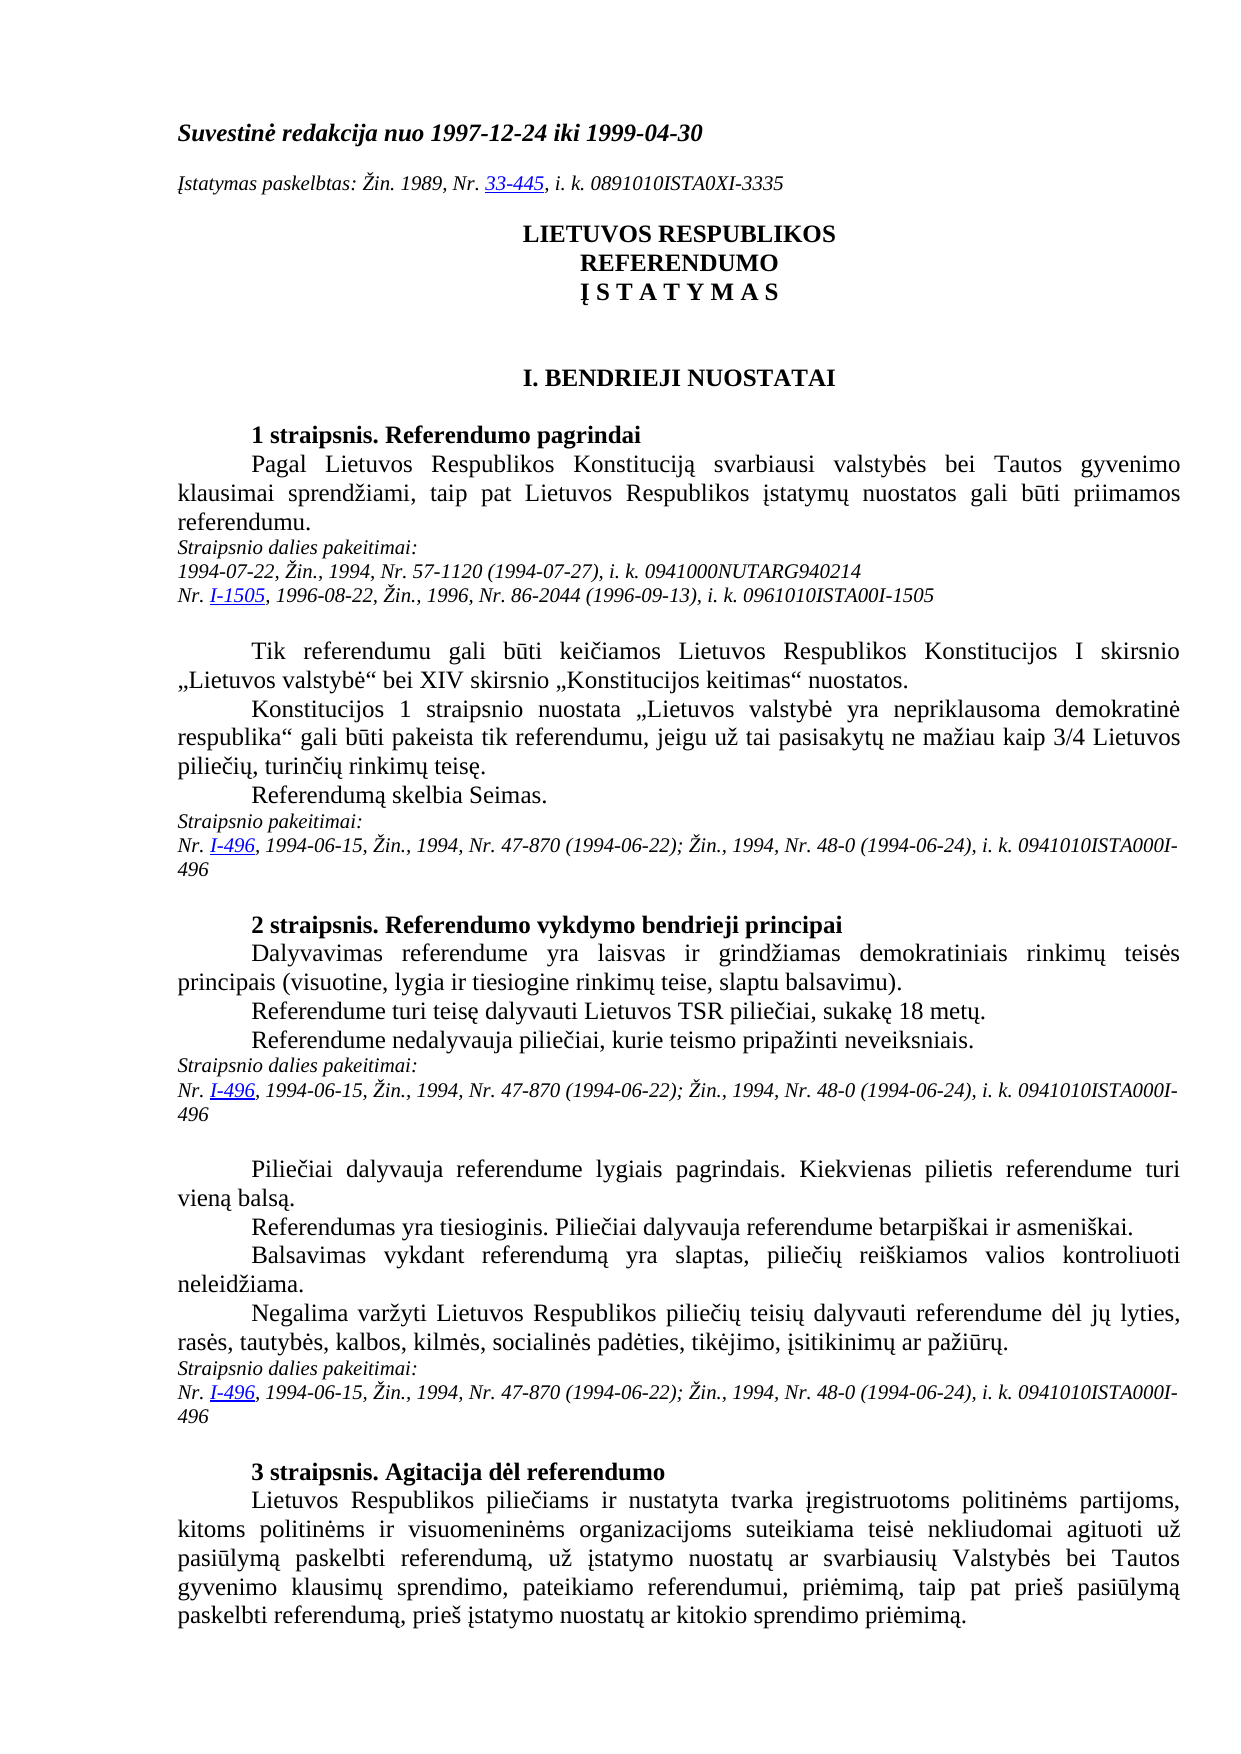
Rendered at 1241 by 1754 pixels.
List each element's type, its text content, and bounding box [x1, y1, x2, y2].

text Į S T A T Y M A S [177, 277, 1181, 305]
text REFERENDUMO [177, 248, 1181, 277]
text Nr. I-1505, 1996-08-22, Žin., 1996, Nr. 86-2044 (1996-09-13), i. k. 0961010ISTA00I-1505 [177, 583, 1181, 607]
text Nr. I-496, 1994-06-15, Žin., 1994, Nr. 47-870 (1994-06-22); Žin., 1994, Nr. 48-0 (1994-06-24), i. k. 0941010ISTA000I-496 [177, 1380, 1181, 1428]
text Pagal Lietuvos Respublikos Konstituciją svarbiausi valstybės bei Tautos gyvenimo klausimai sprendžiami, taip pat Lietuvos Respublikos įstatymų nuostatos gali būti priimamos referendumu. [177, 449, 1181, 535]
text Lietuvos Respublikos piliečiams ir nustatyta tvarka įregistruotoms politinėms partijoms, kitoms politinėms ir visuomeninėms organizacijoms suteikiama teisė nekliudomai agituoti už pasiūlymą paskelbti referendumą, už įstatymo nuostatų ar svarbiausių Valstybės bei Tautos gyvenimo klausimų sprendimo, pateikiamo referendumui, priėmimą, taip pat prieš pasiūlymą paskelbti referendumą, prieš įstatymo nuostatų ar kitokio sprendimo priėmimą. [177, 1485, 1181, 1629]
text Referendumą skelbia Seimas. [177, 780, 1181, 809]
text Negalima varžyti Lietuvos Respublikos piliečių teisių dalyvauti referendume dėl jų lyties, rasės, tautybės, kalbos, kilmės, socialinės padėties, tikėjimo, įsitikinimų ar pažiūrų. [177, 1298, 1181, 1356]
text Straipsnio dalies pakeitimai: [177, 1356, 1181, 1380]
text Straipsnio pakeitimai: [177, 809, 1181, 833]
text Nr. I-496, 1994-06-15, Žin., 1994, Nr. 47-870 (1994-06-22); Žin., 1994, Nr. 48-0 (1994-06-24), i. k. 0941010ISTA000I-496 [177, 1077, 1181, 1126]
text Konstitucijos 1 straipsnio nuostata „Lietuvos valstybė yra nepriklausoma demokratinė respublika“ gali būti pakeista tik referendumu, jeigu už tai pasisakytų ne mažiau kaip 3/4 Lietuvos piliečių, turinčių rinkimų teisę. [177, 694, 1181, 780]
text Balsavimas vykdant referendumą yra slaptas, piliečių reiškiamos valios kontroliuoti neleidžiama. [177, 1241, 1181, 1298]
text Dalyvavimas referendume yra laisvas ir grindžiamas demokratiniais rinkimų teisės principais (visuotine, lygia ir tiesiogine rinkimų teise, slaptu balsavimu). [177, 938, 1181, 996]
text Referendumas yra tiesioginis. Piliečiai dalyvauja referendume betarpiškai ir asmeniškai. [177, 1212, 1181, 1241]
text Straipsnio dalies pakeitimai: [177, 1053, 1181, 1077]
text 2 straipsnis. Referendumo vykdymo bendrieji principai [177, 910, 1181, 938]
text Straipsnio dalies pakeitimai: [177, 535, 1181, 559]
text I. BENDRIEJI NUOSTATAI [177, 363, 1181, 392]
text Tik referendumu gali būti keičiamos Lietuvos Respublikos Konstitucijos I skirsnio „Lietuvos valstybė“ bei XIV skirsnio „Konstitucijos keitimas“ nuostatos. [177, 636, 1181, 694]
text Referendume nedalyvauja piliečiai, kurie teismo pripažinti neveiksniais. [177, 1025, 1181, 1053]
text Suvestinė redakcija nuo 1997-12-24 iki 1999-04-30 [177, 118, 1181, 147]
text Referendume turi teisę dalyvauti Lietuvos TSR piliečiai, sukakę 18 metų. [177, 996, 1181, 1025]
text Įstatymas paskelbtas: Žin. 1989, Nr. 33-445, i. k. 0891010ISTA0XI-3335 [177, 171, 1181, 195]
text 3 straipsnis. Agitacija dėl referendumo [251, 1457, 1181, 1485]
text 1 straipsnis. Referendumo pagrindai [251, 420, 1181, 449]
text LIETUVOS RESPUBLIKOS [177, 219, 1181, 248]
text Piliečiai dalyvauja referendume lygiais pagrindais. Kiekvienas pilietis referendume turi vieną balsą. [177, 1154, 1181, 1212]
text Nr. I-496, 1994-06-15, Žin., 1994, Nr. 47-870 (1994-06-22); Žin., 1994, Nr. 48-0 (1994-06-24), i. k. 0941010ISTA000I-496 [177, 833, 1181, 881]
text 1994-07-22, Žin., 1994, Nr. 57-1120 (1994-07-27), i. k. 0941000NUTARG940214 [177, 559, 1181, 583]
